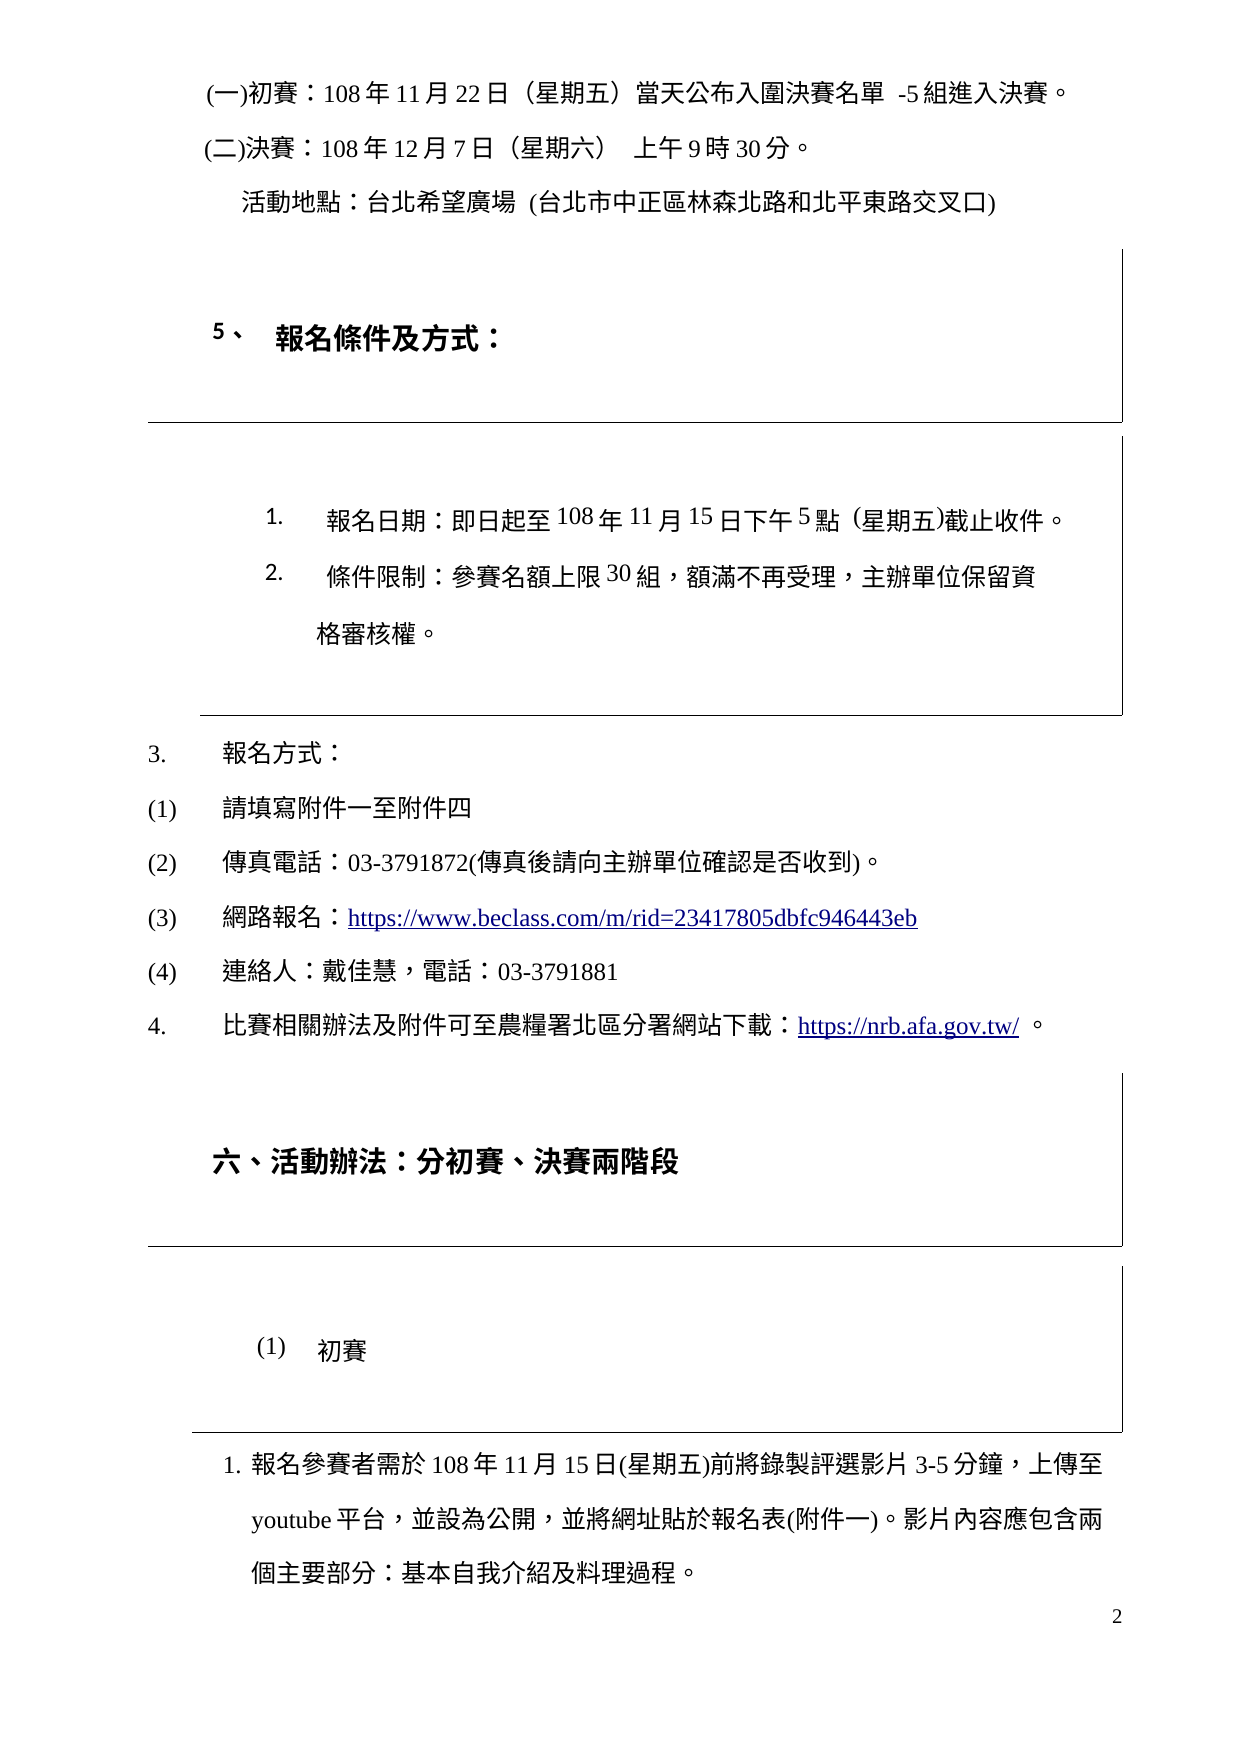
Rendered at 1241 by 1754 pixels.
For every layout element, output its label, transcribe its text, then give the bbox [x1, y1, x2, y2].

list 初賽 [192, 1266, 1122, 1432]
subtitle 六、活動辦法：分初賽、決賽兩階段 [148, 1073, 1122, 1246]
text (二)決賽：108年12月7日（星期六） 上午9時30分。 [148, 128, 1122, 164]
list 報名參賽者需於108年11月15日(星期五)前將錄製評選影片3-5分鐘，上傳至youtube平台，並設為公開，並將網址貼於報名表(附件一)。影片內容應包含兩個主要部分：基本自我介紹及料理過程。 [223, 1445, 1122, 1590]
list 請填寫附件一至附件四 [148, 788, 1158, 824]
text 活動地點：台北希望廣場 (台北市中正區林森北路和北平東路交叉口) [223, 182, 1122, 219]
list 報名條件及方式： [147, 249, 1122, 422]
list 比賽相關辦法及附件可至農糧署北區分署網站下載：https://nrb.afa.gov.tw/ 。 [148, 1006, 1158, 1042]
list 條件限制：參賽名額上限30組，額滿不再受理，主辦單位保留資格審核權。 [200, 492, 1122, 715]
list 報名日期：即日起至108年11月15日下午5點 (星期五)截止收件。 [200, 436, 1122, 492]
list 傳真電話：03-3791872(傳真後請向主辦單位確認是否收到)。 [148, 843, 1158, 879]
list 網路報名：https://www.beclass.com/m/rid=23417805dbfc946443eb [148, 897, 1158, 933]
text (一)初賽：108年11月22日（星期五）當天公布入圍決賽名單 -5組進入決賽。 [200, 74, 1122, 110]
list 報名方式： [148, 734, 1158, 770]
list 連絡人：戴佳慧，電話：03-3791881 [148, 951, 1158, 988]
